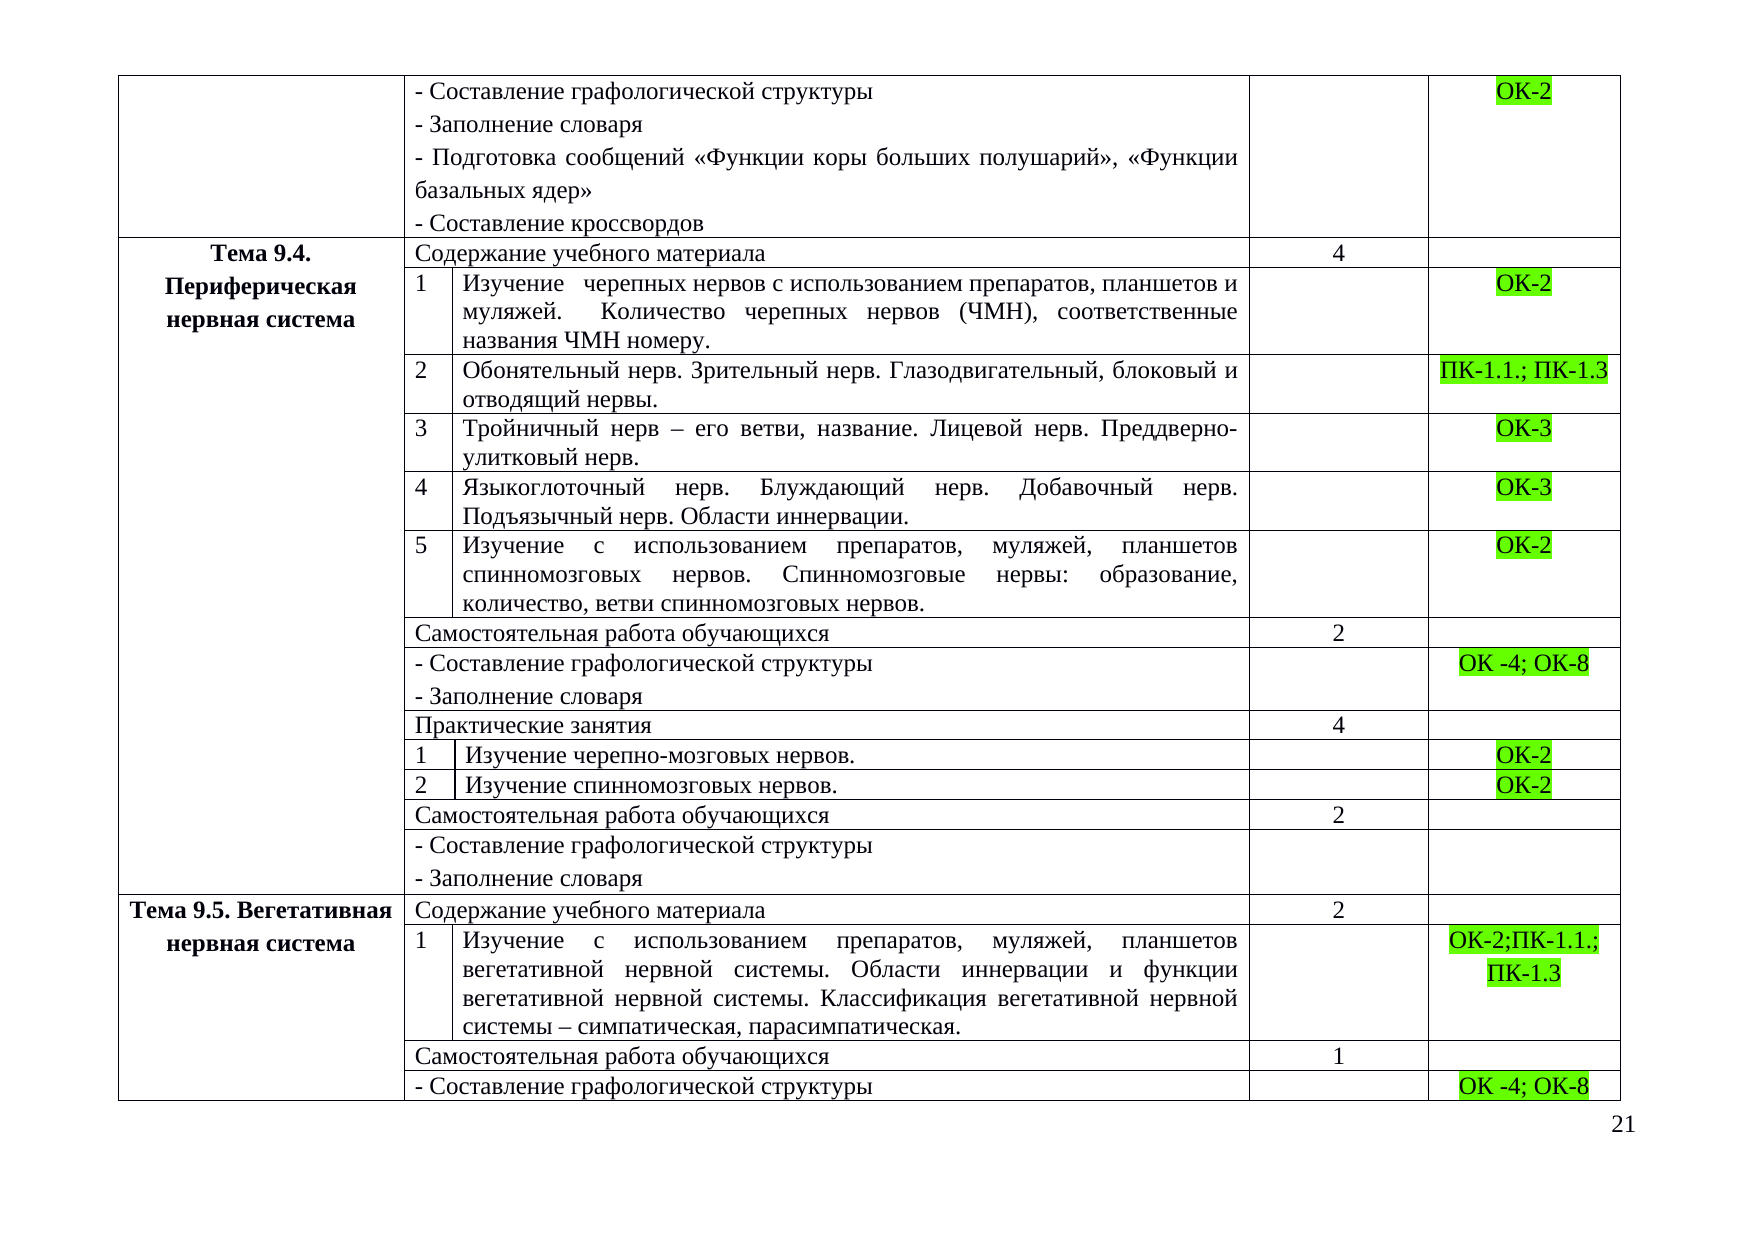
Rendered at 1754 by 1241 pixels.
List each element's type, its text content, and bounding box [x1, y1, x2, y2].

table_cell [1250, 740, 1428, 769]
table_cell 1 [405, 740, 454, 769]
table_cell Тема 9.4. Периферическая нервная система [119, 238, 404, 894]
table_cell [1429, 711, 1620, 739]
table_cell - Составление графологической структуры [405, 1071, 1249, 1100]
table_cell - Составление графологической структуры - Заполнение словаря [405, 830, 1249, 894]
table_cell 2 [1250, 618, 1428, 647]
table_cell Содержание учебного материала [405, 895, 1249, 924]
table_cell 2 [1250, 800, 1428, 829]
table_cell 2 [405, 770, 454, 799]
table_cell 2 [1250, 895, 1428, 924]
table_cell Изучение спинномозговых нервов. [456, 770, 1249, 799]
table_cell [1250, 472, 1428, 529]
table_cell ОК-3 [1429, 414, 1620, 471]
table_cell - Составление графологической структуры - Заполнение словаря - Подготовка сообщений «Функции коры больших полушарий», «Функции базальных ядер» - Составление кроссвордов [405, 76, 1249, 237]
table_cell ОК -4; ОК-8 [1429, 1071, 1620, 1100]
table_cell Тема 9.5. Вегетативная нервная система [119, 895, 404, 1100]
table_cell [119, 76, 404, 237]
table_cell [1250, 76, 1428, 237]
table_cell [1429, 238, 1620, 267]
table_cell Изучение с использованием препаратов, муляжей, планшетов спинномозговых нервов. Спинномозговые нервы: образование, количество, ветви спинномозговых нервов. [453, 531, 1249, 617]
table_cell Изучение черепно-мозговых нервов. [456, 740, 1249, 769]
table_cell [1429, 618, 1620, 647]
table_cell [1250, 830, 1428, 894]
table_cell ОК-2 [1429, 770, 1620, 799]
table_cell ОК-3 [1429, 472, 1620, 529]
table_cell [1429, 895, 1620, 924]
table_cell 1 [1250, 1041, 1428, 1070]
table_cell [1250, 355, 1428, 412]
table_cell 2 [405, 355, 452, 412]
table_cell 1 [405, 925, 452, 1040]
table_cell [1429, 830, 1620, 894]
table_cell Обонятельный нерв. Зрительный нерв. Глазодвигательный, блоковый и отводящий нервы. [453, 355, 1249, 412]
table_cell [1250, 648, 1428, 709]
table_cell [1250, 925, 1428, 1040]
table_cell [1250, 414, 1428, 471]
table_cell ОК-2 [1429, 740, 1620, 769]
table_cell Тройничный нерв – его ветви, название. Лицевой нерв. Преддверно-улитковый нерв. [453, 414, 1249, 471]
table_cell 5 [405, 531, 452, 617]
table_cell ОК-2 [1429, 76, 1620, 237]
table_cell [1250, 268, 1428, 354]
table_cell Самостоятельная работа обучающихся [405, 800, 1249, 829]
table_cell [1250, 531, 1428, 617]
table_cell ПК-1.1.; ПК-1.3 [1429, 355, 1620, 412]
table_cell Содержание учебного материала [405, 238, 1249, 267]
table_cell 4 [405, 472, 452, 529]
table_cell Самостоятельная работа обучающихся [405, 1041, 1249, 1070]
table_cell [1250, 1071, 1428, 1100]
table_cell Изучение черепных нервов с использованием препаратов, планшетов и муляжей. Количество черепных нервов (ЧМН), соответственные названия ЧМН номеру. [453, 268, 1249, 354]
table_cell Изучение с использованием препаратов, муляжей, планшетов вегетативной нервной системы. Области иннервации и функции вегетативной нервной системы. Классификация вегетативной нервной системы – симпатическая, парасимпатическая. [453, 925, 1249, 1040]
table_cell 4 [1250, 238, 1428, 267]
table_cell - Составление графологической структуры - Заполнение словаря [405, 648, 1249, 709]
table_cell ОК-2 [1429, 268, 1620, 354]
table_cell ОК-2 [1429, 531, 1620, 617]
table_cell 3 [405, 414, 452, 471]
table_cell ОК-2;ПК-1.1.; ПК-1.3 [1429, 925, 1620, 1040]
table_cell [1250, 770, 1428, 799]
table_cell [1429, 800, 1620, 829]
table_cell Языкоглоточный нерв. Блуждающий нерв. Добавочный нерв. Подъязычный нерв. Области иннервации. [453, 472, 1249, 529]
table_cell 1 [405, 268, 452, 354]
table_cell ОК -4; ОК-8 [1429, 648, 1620, 709]
table_cell [1429, 1041, 1620, 1070]
table_cell Практические занятия [405, 711, 1249, 739]
table_cell 4 [1250, 711, 1428, 739]
table_cell Самостоятельная работа обучающихся [405, 618, 1249, 647]
